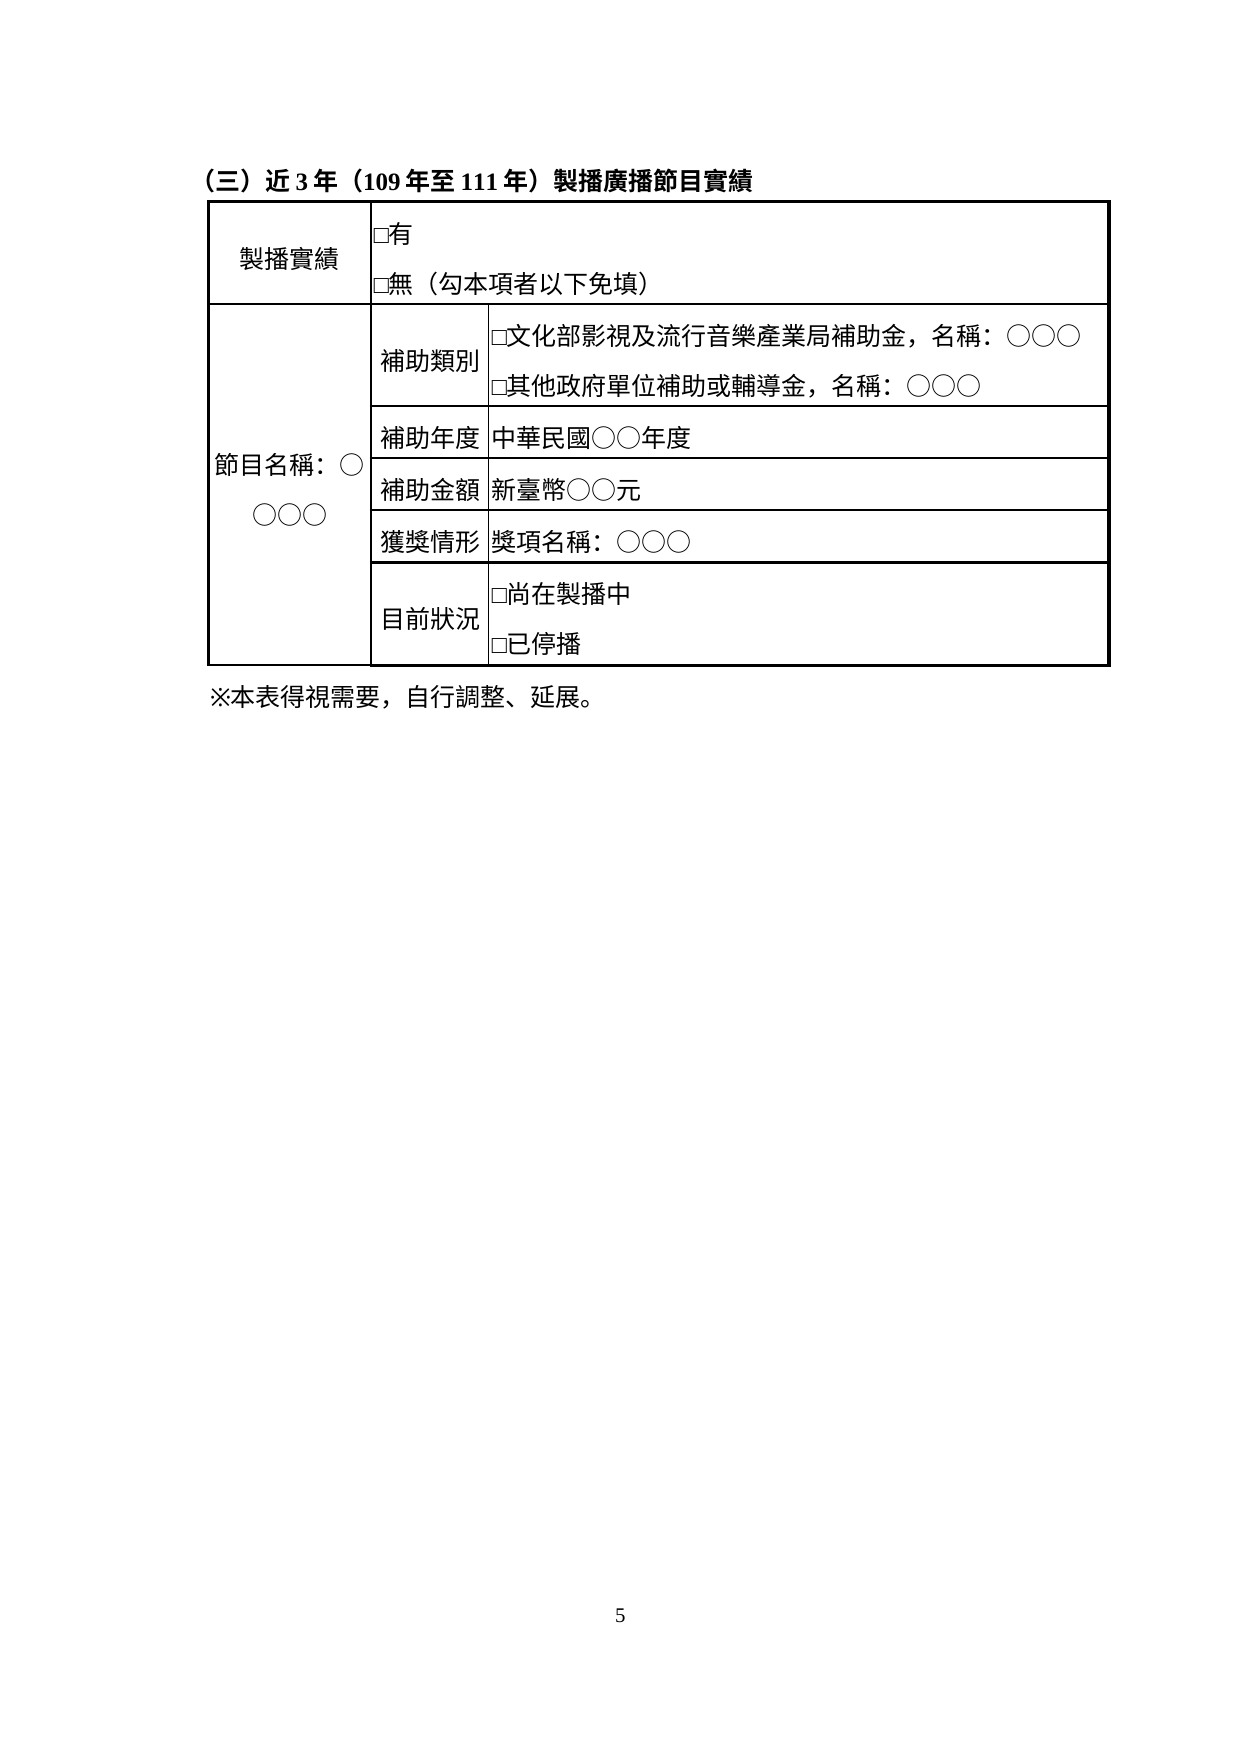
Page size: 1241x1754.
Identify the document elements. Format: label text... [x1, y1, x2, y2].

table_cell 新臺幣○○元 [489, 459, 1107, 509]
table_cell 補助年度 [372, 407, 488, 457]
text ※本表得視需要，自行調整、延展。 [165, 667, 1075, 717]
table_cell 補助金額 [372, 459, 488, 509]
table_header □有 □無（勾本項者以下免填） [372, 203, 1107, 303]
table_cell 獎項名稱：○○○ [489, 511, 1107, 561]
text （三）近3年（109年至111年）製播廣播節目實績 [190, 150, 1075, 200]
table_cell 補助類別 [372, 305, 488, 405]
table_cell 中華民國○○年度 [489, 407, 1107, 457]
table_cell 目前狀況 [372, 564, 488, 663]
table_header 製播實績 [210, 203, 370, 303]
table_cell 獲獎情形 [372, 511, 488, 561]
table_cell □文化部影視及流行音樂產業局補助金，名稱：○○○ □其他政府單位補助或輔導金，名稱：○○○ [489, 305, 1107, 405]
table_cell □尚在製播中 □已停播 [489, 564, 1107, 663]
table_cell 節目名稱：○○○○ [210, 305, 370, 663]
